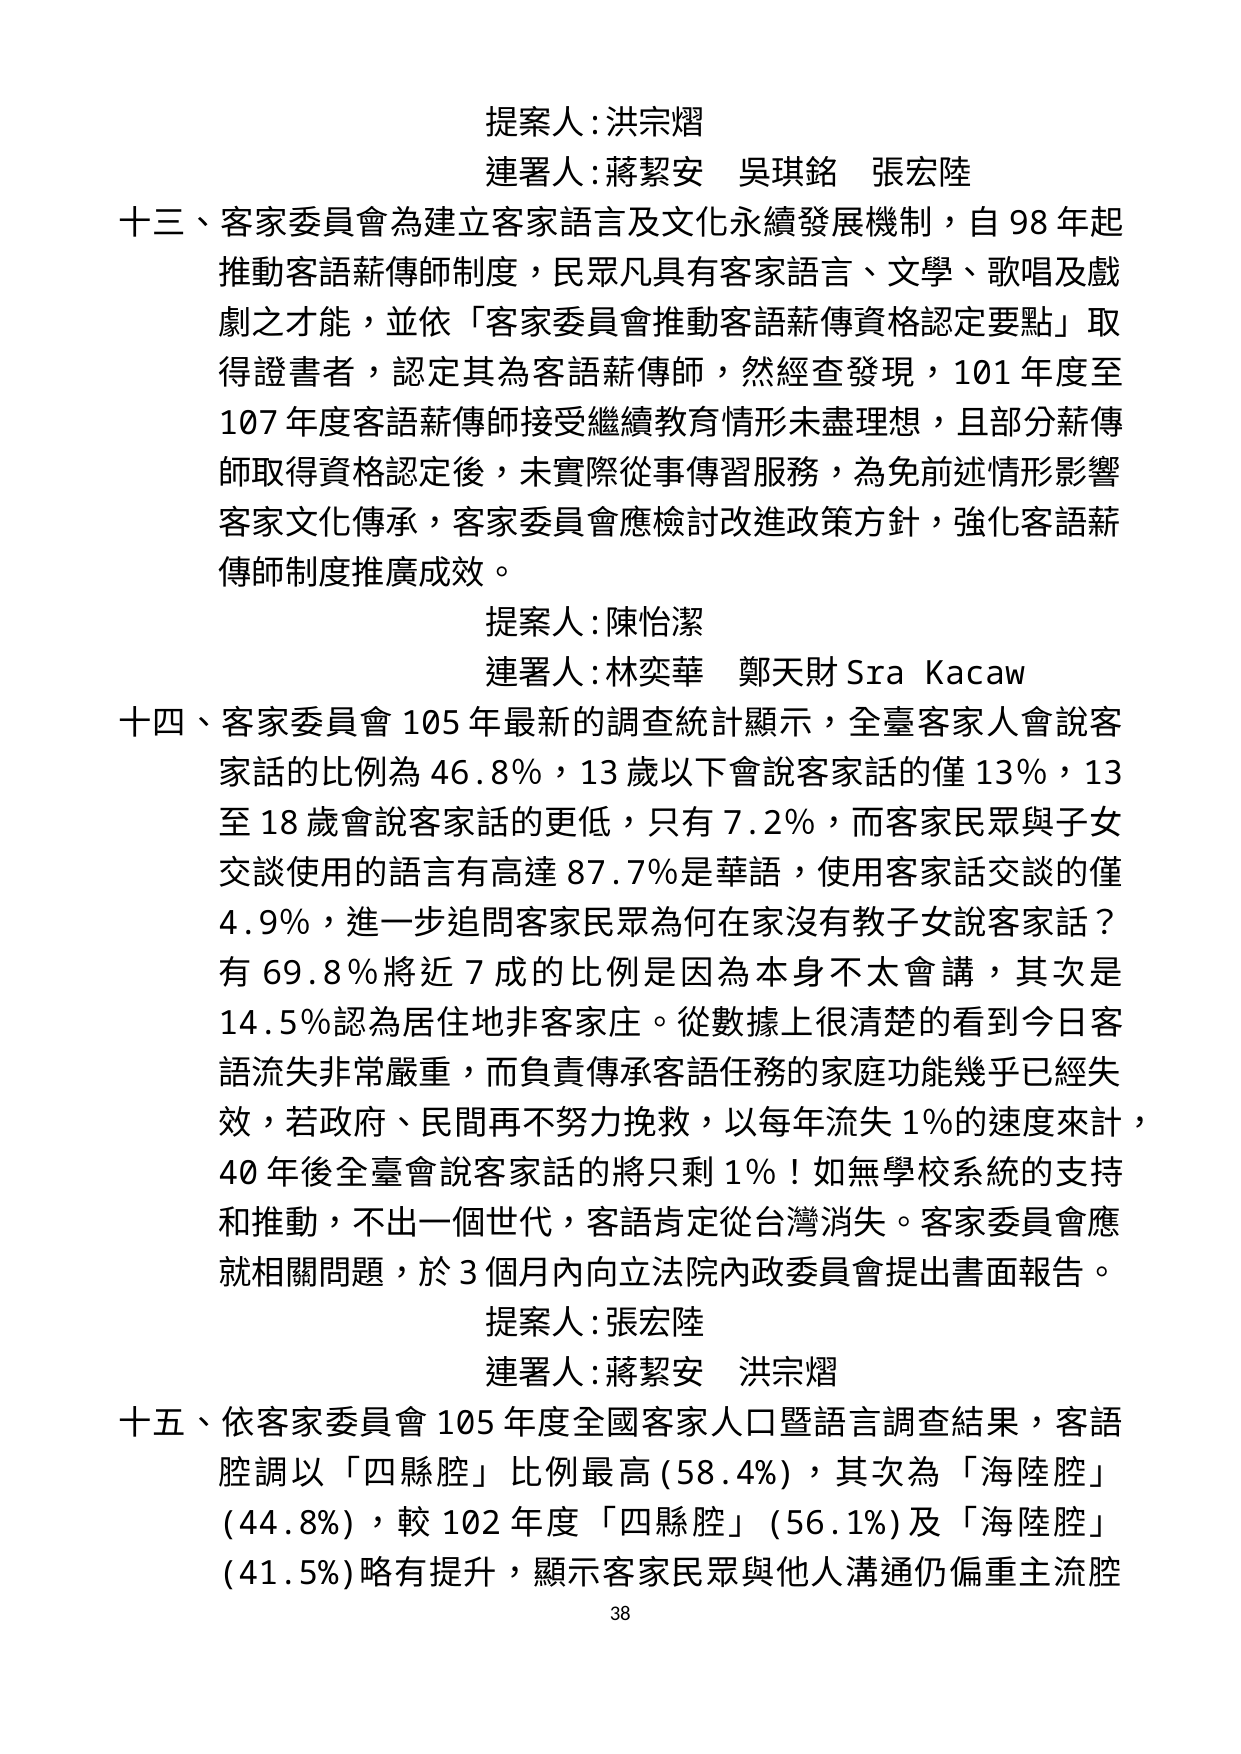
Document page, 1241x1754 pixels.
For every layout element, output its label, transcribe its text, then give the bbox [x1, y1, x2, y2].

text 連署人:林奕華 鄭天財Sra Kacaw [118, 644, 1123, 694]
text 十四、客家委員會105年最新的調查統計顯示，全臺客家人會說客家話的比例為46.8％，13歲以下會說客家話的僅13％，13至18歲會說客家話的更低，只有7.2％，而客家民眾與子女交談使用的語言有高達87.7％是華語，使用客家話交談的僅4.9％，進一步追問客家民眾為何在家沒有教子女說客家話？有69.8％將近7成的比例是因為本身不太會講，其次是14.5％認為居住地非客家庄。從數據上很清楚的看到今日客語流失非常嚴重，而負責傳承客語任務的家庭功能幾乎已經失效，若政府、民間再不努力挽救，以每年流失1％的速度來計，40年後全臺會說客家話的將只剩1％！如無學校系統的支持和推動，不出一個世代，客語肯定從台灣消失。客家委員會應就相關問題，於3個月內向立法院內政委員會提出書面報告。 [118, 694, 1123, 1294]
text 提案人:陳怡潔 [118, 594, 1123, 644]
text 十三、客家委員會為建立客家語言及文化永續發展機制，自98年起推動客語薪傳師制度，民眾凡具有客家語言、文學、歌唱及戲劇之才能，並依「客家委員會推動客語薪傳資格認定要點」取得證書者，認定其為客語薪傳師，然經查發現，101年度至107年度客語薪傳師接受繼續教育情形未盡理想，且部分薪傳師取得資格認定後，未實際從事傳習服務，為免前述情形影響客家文化傳承，客家委員會應檢討改進政策方針，強化客語薪傳師制度推廣成效。 [118, 194, 1123, 594]
text 連署人:蔣絜安 吳琪銘 張宏陸 [118, 144, 1123, 194]
text 連署人:蔣絜安 洪宗熠 [118, 1344, 1123, 1394]
text 提案人:洪宗熠 [118, 94, 1123, 144]
text 十五、依客家委員會105年度全國客家人口暨語言調查結果，客語腔調以「四縣腔」比例最高(58.4%)，其次為「海陸腔」(44.8%)，較102年度「四縣腔」(56.1%)及「海陸腔」(41.5%)略有提升，顯示客家民眾與他人溝通仍偏重主流腔調，少數腔調使用偏低，若未加以保存與傳承恐日漸流失。另依據104年度至106年度客語能力初級認證各腔調報考情形，可以發現初級認證各腔調3年平均到考人數約為5,541人(四縣腔)、1,646人(海陸腔)、441人(大埔腔)、25人(饒平腔)及56人(詔安腔)，主流腔調(四縣腔、海陸腔)占全體報考人數比率93.22%。 [118, 1394, 1123, 1594]
text 提案人:張宏陸 [118, 1294, 1123, 1344]
